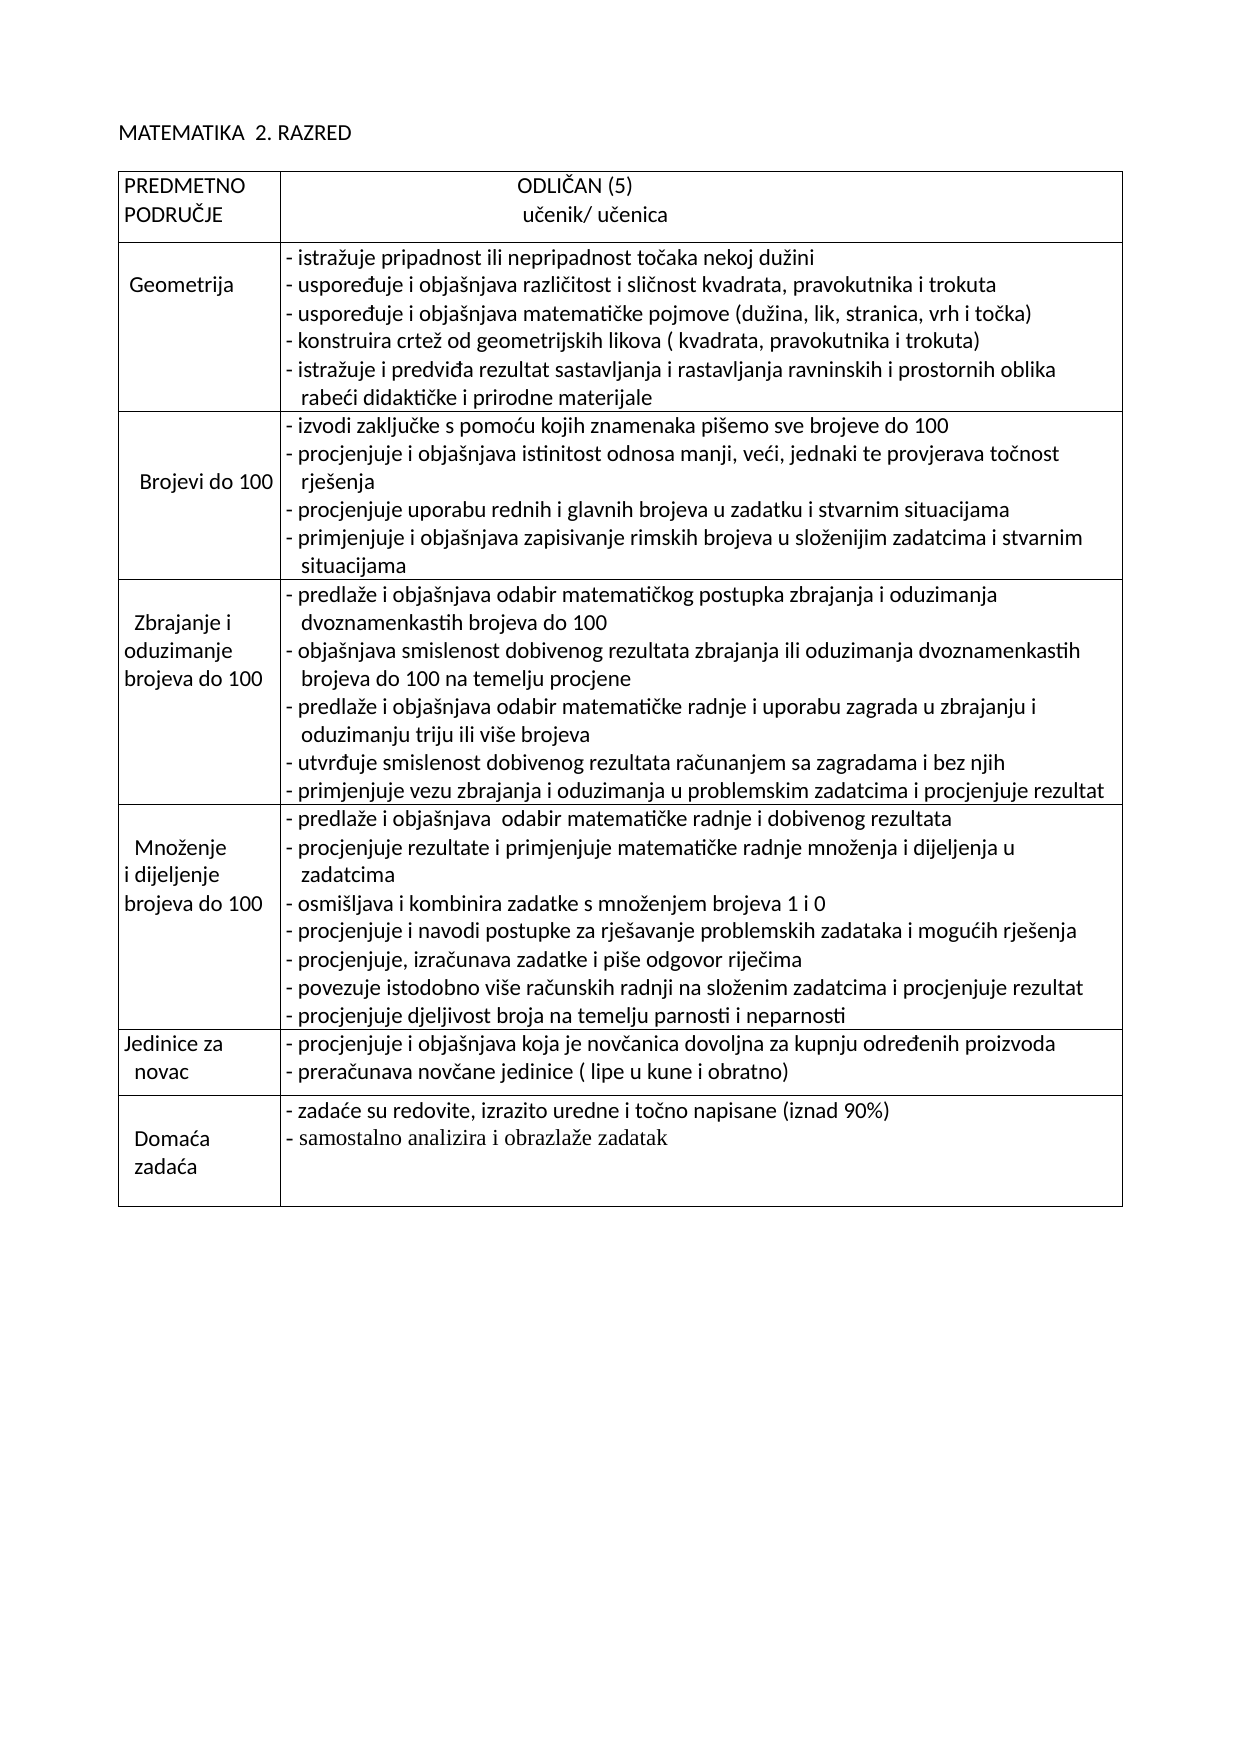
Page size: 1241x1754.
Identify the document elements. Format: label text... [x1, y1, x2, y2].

table_cell - predlaže i objašnjava odabir matematičkog postupka zbrajanja i oduzimanja dvoznamenkastih brojeva do 100 - objašnjava smislenost dobivenog rezultata zbrajanja ili oduzimanja dvoznamenkastih brojeva do 100 na temelju procjene - predlaže i objašnjava odabir matematičke radnje i uporabu zagrada u zbrajanju i oduzimanju triju ili više brojeva - utvrđuje smislenost dobivenog rezultata računanjem sa zagradama i bez njih - primjenjuje vezu zbrajanja i oduzimanja u problemskim zadatcima i procjenjuje rezultat [281, 580, 1122, 804]
table_cell Geometrija [119, 243, 280, 411]
table_cell Domaća zadaća [119, 1096, 280, 1206]
table_cell - izvodi zaključke s pomoću kojih znamenaka pišemo sve brojeve do 100 - procjenjuje i objašnjava istinitost odnosa manji, veći, jednaki te provjerava točnost rješenja - procjenjuje uporabu rednih i glavnih brojeva u zadatku i stvarnim situacijama - primjenjuje i objašnjava zapisivanje rimskih brojeva u složenijim zadatcima i stvarnim situacijama [281, 412, 1122, 579]
table_cell Množenje i dijeljenje brojeva do 100 [119, 805, 280, 1029]
text MATEMATIKA 2. RAZRED [118, 118, 1122, 146]
table_cell - zadaće su redovite, izrazito uredne i točno napisane (iznad 90%) - samostalno analizira i obrazlaže zadatak [281, 1096, 1122, 1206]
table_cell - predlaže i objašnjava odabir matematičke radnje i dobivenog rezultata - procjenjuje rezultate i primjenjuje matematičke radnje množenja i dijeljenja u zadatcima - osmišljava i kombinira zadatke s množenjem brojeva 1 i 0 - procjenjuje i navodi postupke za rješavanje problemskih zadataka i mogućih rješenja - procjenjuje, izračunava zadatke i piše odgovor riječima - povezuje istodobno više računskih radnji na složenim zadatcima i procjenjuje rezultat - procjenjuje djeljivost broja na temelju parnosti i neparnosti [281, 805, 1122, 1029]
table_header ODLIČAN (5) učenik/ učenica [281, 172, 1122, 242]
table_cell Zbrajanje i oduzimanje brojeva do 100 [119, 580, 280, 804]
table_cell Jedinice za novac [119, 1030, 280, 1095]
table_header PREDMETNO PODRUČJE [119, 172, 280, 242]
table_cell Brojevi do 100 [119, 412, 280, 579]
table_cell - istražuje pripadnost ili nepripadnost točaka nekoj dužini - uspoređuje i objašnjava različitost i sličnost kvadrata, pravokutnika i trokuta - uspoređuje i objašnjava matematičke pojmove (dužina, lik, stranica, vrh i točka) - konstruira crtež od geometrijskih likova ( kvadrata, pravokutnika i trokuta) - istražuje i predviđa rezultat sastavljanja i rastavljanja ravninskih i prostornih oblika rabeći didaktičke i prirodne materijale [281, 243, 1122, 411]
table_cell - procjenjuje i objašnjava koja je novčanica dovoljna za kupnju određenih proizvoda - preračunava novčane jedinice ( lipe u kune i obratno) [281, 1030, 1122, 1095]
